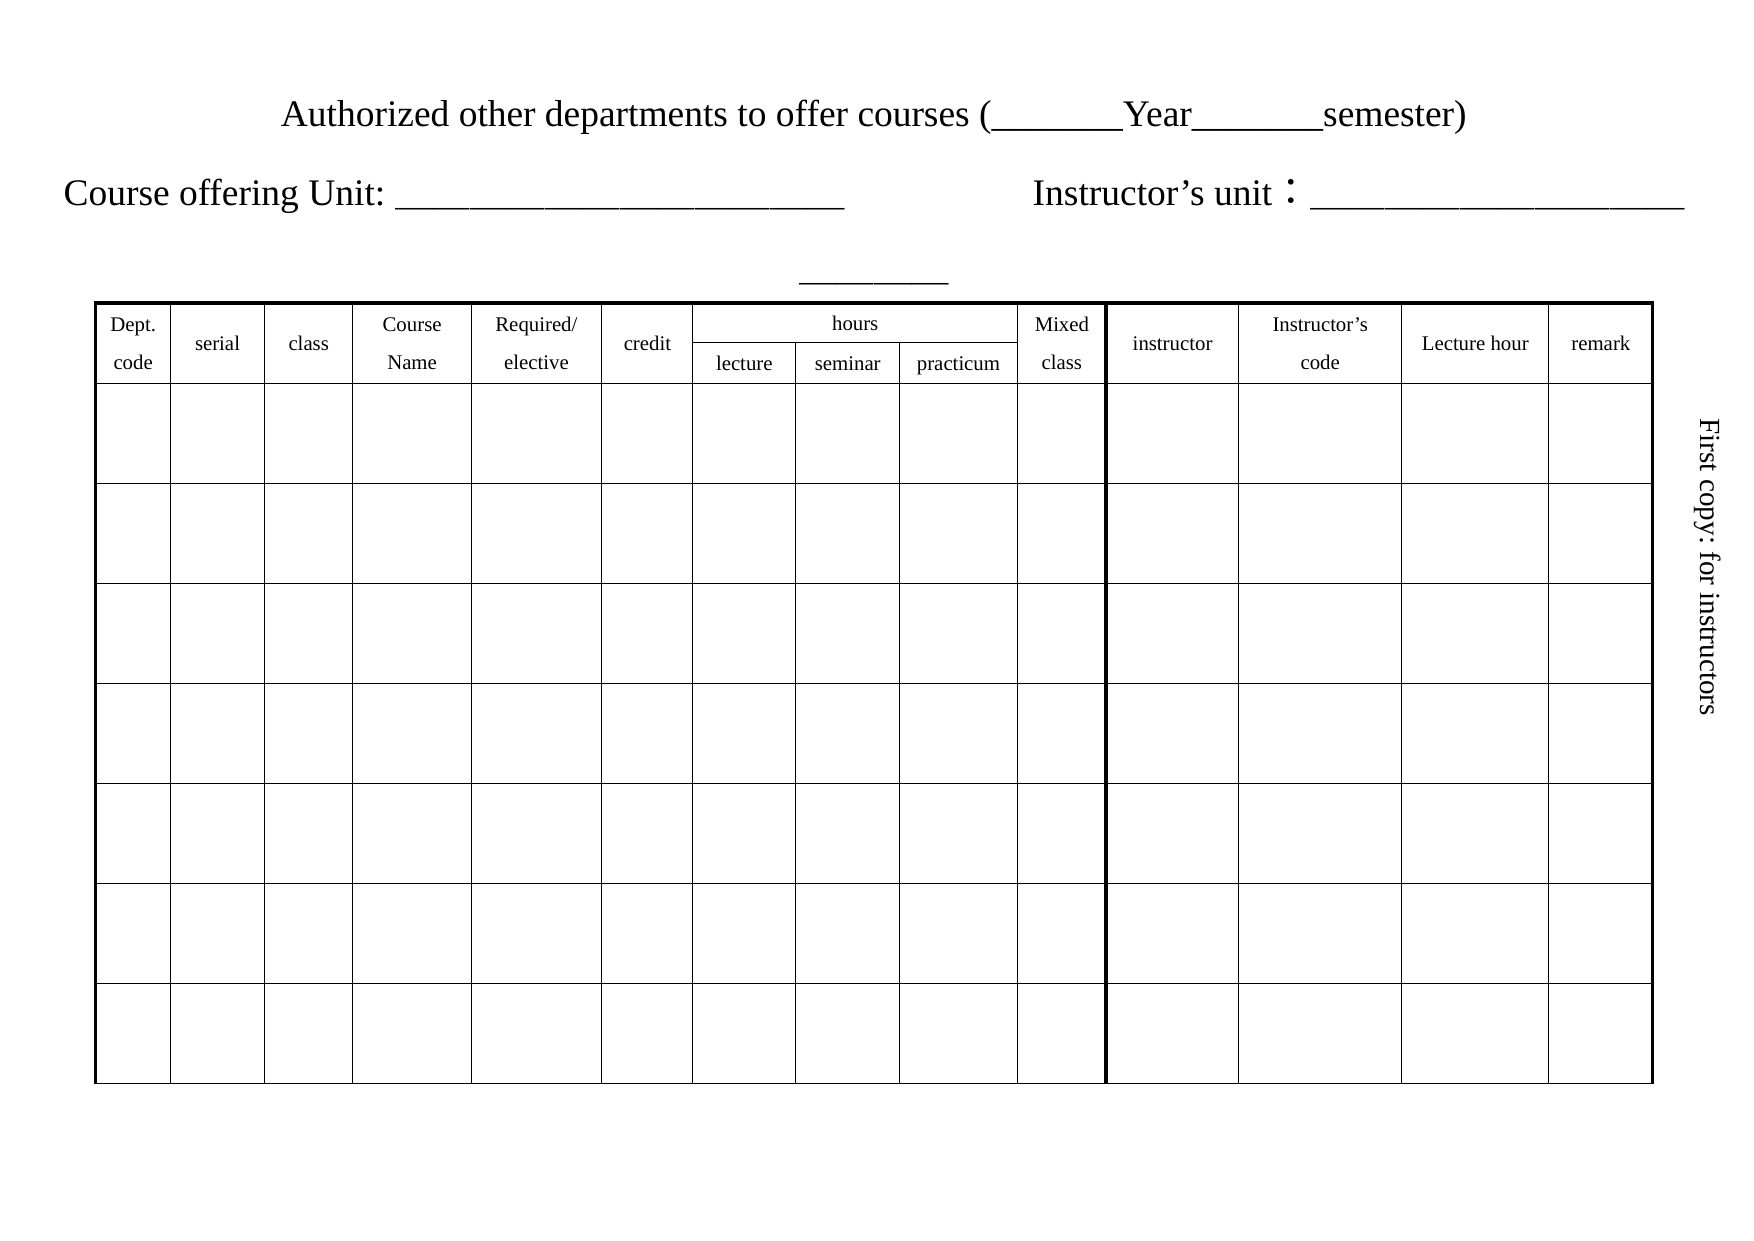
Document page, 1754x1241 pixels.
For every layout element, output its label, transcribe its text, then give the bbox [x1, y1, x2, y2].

text First copy: for instructors [1694, 418, 1726, 778]
table_cell [1402, 584, 1548, 683]
table_cell [1402, 984, 1548, 1083]
table_cell [1549, 784, 1651, 883]
table_cell [1108, 484, 1238, 583]
table_header class [265, 305, 352, 383]
table_cell [472, 384, 601, 483]
table_header instructor [1108, 305, 1238, 383]
table_cell [97, 384, 170, 483]
table_cell [693, 884, 795, 983]
table_cell [693, 684, 795, 783]
table_cell [693, 484, 795, 583]
table_cell [97, 884, 170, 983]
table_cell [1018, 384, 1104, 483]
table_cell [796, 684, 899, 783]
table_header remark [1549, 305, 1651, 383]
table_cell [1549, 484, 1651, 583]
table_cell [796, 584, 899, 683]
text Authorized other departments to offer courses (_______Year_______semester) [59, 76, 1689, 151]
table_cell [796, 484, 899, 583]
table_header credit [602, 305, 692, 383]
table_cell [472, 984, 601, 1083]
table_cell [1108, 984, 1238, 1083]
table_cell [1018, 584, 1104, 683]
table_cell [1402, 484, 1548, 583]
table_cell [900, 484, 1017, 583]
table_cell [796, 984, 899, 1083]
table_cell [796, 384, 899, 483]
table_cell [900, 684, 1017, 783]
table_cell [171, 584, 264, 683]
table_cell [265, 984, 352, 1083]
table_cell [1239, 884, 1401, 983]
table_cell [97, 484, 170, 583]
table_cell [1108, 584, 1238, 683]
table_cell [97, 784, 170, 883]
table_cell [353, 684, 471, 783]
table_cell [1018, 684, 1104, 783]
table_cell [602, 884, 692, 983]
table_cell [602, 584, 692, 683]
table_cell [97, 984, 170, 1083]
table_cell [171, 384, 264, 483]
table_header Lecture hour [1402, 305, 1548, 383]
table_cell [171, 884, 264, 983]
table_header hours [693, 305, 1017, 342]
table_cell [602, 484, 692, 583]
table_cell [693, 384, 795, 483]
table_cell [171, 984, 264, 1083]
table_cell [265, 584, 352, 683]
table_cell [1018, 484, 1104, 583]
table_cell lecture [693, 343, 795, 383]
table_cell [1239, 384, 1401, 483]
table_cell [900, 984, 1017, 1083]
table_cell [265, 884, 352, 983]
table_cell [265, 484, 352, 583]
table_cell [1018, 784, 1104, 883]
table_cell [1549, 584, 1651, 683]
table_cell [602, 784, 692, 883]
table_cell [1549, 684, 1651, 783]
table_cell [353, 884, 471, 983]
table_cell [171, 684, 264, 783]
table_cell [796, 884, 899, 983]
table_cell [900, 884, 1017, 983]
table_cell [1239, 584, 1401, 683]
table_header Mixed class [1018, 305, 1104, 383]
table_cell [97, 684, 170, 783]
table_cell [693, 784, 795, 883]
table_cell [1108, 784, 1238, 883]
table_cell seminar [796, 343, 899, 383]
table_cell [602, 684, 692, 783]
table_cell [1402, 684, 1548, 783]
table_cell [171, 484, 264, 583]
table_cell [97, 584, 170, 683]
table_cell [265, 684, 352, 783]
table_header serial [171, 305, 264, 383]
table_cell [472, 484, 601, 583]
table_cell [602, 984, 692, 1083]
table_cell [472, 684, 601, 783]
table_header Dept. code [97, 305, 170, 383]
table_cell [353, 584, 471, 683]
table_cell [472, 584, 601, 683]
table_cell [900, 384, 1017, 483]
text Course offering Unit: ＿＿＿＿＿＿＿＿＿＿＿＿ Instructor’s unit：＿＿＿＿＿＿＿＿＿＿＿＿＿＿ [59, 151, 1689, 301]
table_cell [1018, 884, 1104, 983]
table_cell [1108, 384, 1238, 483]
table_cell [353, 384, 471, 483]
table_cell [171, 784, 264, 883]
table_cell [1549, 384, 1651, 483]
table_cell [1108, 684, 1238, 783]
table_header Course Name [353, 305, 471, 383]
table_cell [1018, 984, 1104, 1083]
table_cell [1549, 984, 1651, 1083]
table_cell [900, 784, 1017, 883]
table_cell [796, 784, 899, 883]
table_cell [693, 984, 795, 1083]
table_cell [353, 784, 471, 883]
table_cell [900, 584, 1017, 683]
table_cell [693, 584, 795, 683]
text [1661, 403, 1733, 793]
table_cell [265, 784, 352, 883]
table_cell [1402, 784, 1548, 883]
table_cell practicum [900, 343, 1017, 383]
table_cell [1239, 984, 1401, 1083]
table_cell [1402, 884, 1548, 983]
table_cell [1239, 784, 1401, 883]
table_cell [353, 484, 471, 583]
table_cell [1549, 884, 1651, 983]
table_cell [265, 384, 352, 483]
table_cell [472, 784, 601, 883]
table_cell [1108, 884, 1238, 983]
table_cell [472, 884, 601, 983]
table_cell [1239, 484, 1401, 583]
table_header Instructor’s code [1239, 305, 1401, 383]
table_cell [353, 984, 471, 1083]
table_cell [602, 384, 692, 483]
table_cell [1239, 684, 1401, 783]
table_cell [1402, 384, 1548, 483]
table_header Required/elective [472, 305, 601, 383]
